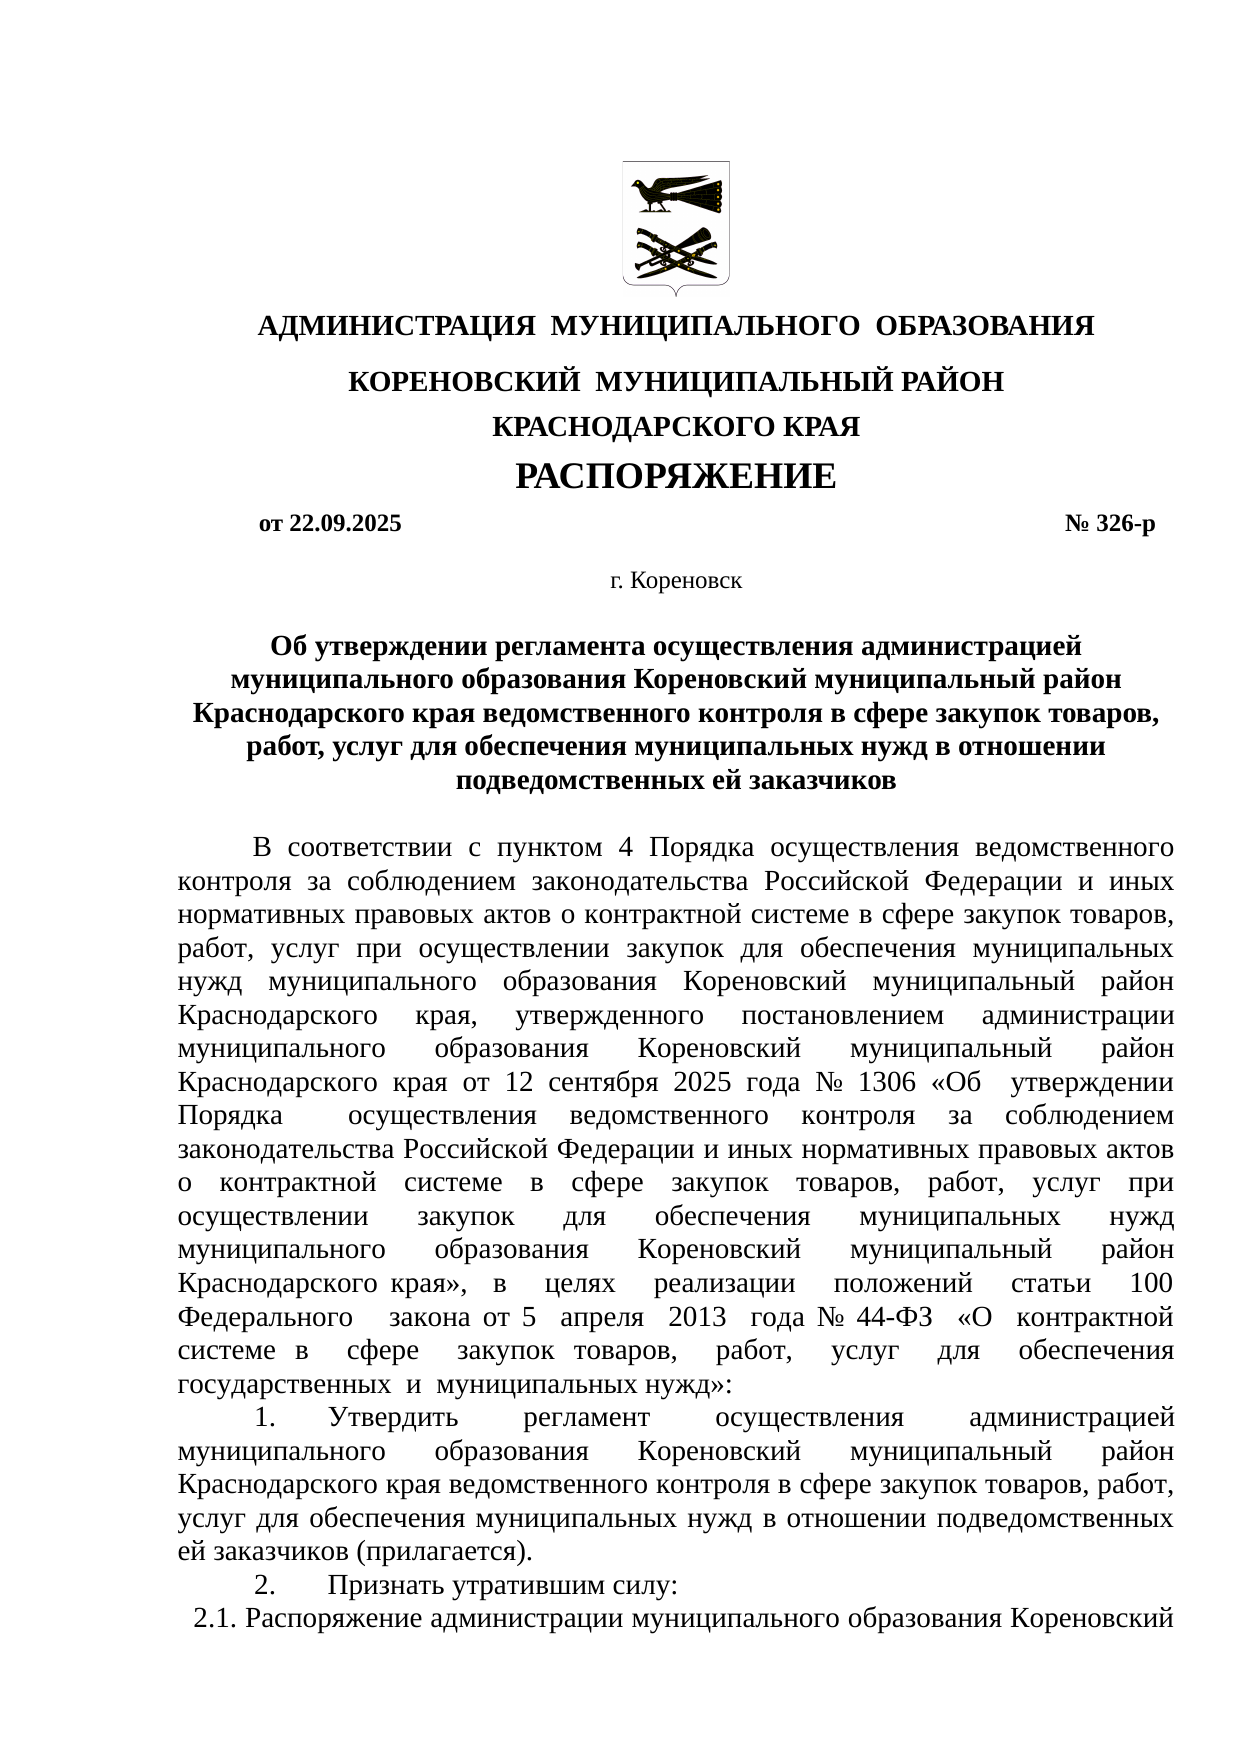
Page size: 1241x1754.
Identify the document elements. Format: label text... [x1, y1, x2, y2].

subtitle КОРЕНОВСКИЙ МУНИЦИПАЛЬНЫЙ РАЙОН [1004, 364, 1175, 398]
text В соответствии с пунктом 4 Порядка осуществления ведомственного контроля за соблюдением законодательства Российской Федерации и иных нормативных правовых актов о контрактной системе в сфере закупок товаров, работ, услуг при осуществлении закупок для обеспечения муниципальных нужд муниципального образования Кореновский муниципальный район Краснодарского края, утвержденного постановлением администрации муниципального образования Кореновский муниципальный район Краснодарского края от 12 сентября 2025 года № 1306 «Об утверждении Порядка осуществления ведомственного контроля за соблюдением законодательства Российской Федерации и иных нормативных правовых актов о контрактной системе в сфере закупок товаров, работ, услуг при осуществлении закупок для обеспечения муниципальных нужд муниципального образования Кореновский муниципальный район Краснодарского края», в целях реализации положений статьи 100 Федерального закона от 5 апреля 2013 года № 44-ФЗ «О контрактной системе в сфере закупок товаров, работ, услуг для обеспечения государственных и муниципальных нужд»: [177, 829, 1175, 1399]
subtitle РАСПОРЯЖЕНИЕ [837, 454, 1175, 497]
text г. Кореновск [177, 566, 1175, 594]
subtitle КОРЕНОВСКИЙ МУНИЦИПАЛЬНЫЙ РАЙОН [177, 364, 348, 398]
list Признать утратившим силу: [177, 1567, 1175, 1601]
list Утвердить регламент осуществления администрацией муниципального образования Кореновский муниципальный район Краснодарского края ведомственного контроля в сфере закупок товаров, работ, услуг для обеспечения муниципальных нужд в отношении подведомственных ей заказчиков (прилагается). [177, 1399, 1175, 1567]
picture [622, 161, 730, 297]
subtitle АДМИНИСТРАЦИЯ МУНИЦИПАЛЬНОГО ОБРАЗОВАНИЯ [177, 308, 257, 342]
list 2.1. Распоряжение администрации муниципального образования Кореновский [177, 1601, 1175, 1634]
text от 22.09.2025 № 326-р [177, 508, 1175, 537]
subtitle РАСПОРЯЖЕНИЕ [177, 454, 515, 497]
text Об утверждении регламента осуществления администрацией муниципального образования Кореновский муниципальный район Краснодарского края ведомственного контроля в сфере закупок товаров, работ, услуг для обеспечения муниципальных нужд в отношении подведомственных ей заказчиков [177, 628, 1175, 796]
list КРАСНОДАРСКОГО КРАЯ [177, 409, 1175, 442]
subtitle АДМИНИСТРАЦИЯ МУНИЦИПАЛЬНОГО ОБРАЗОВАНИЯ [1095, 308, 1175, 342]
